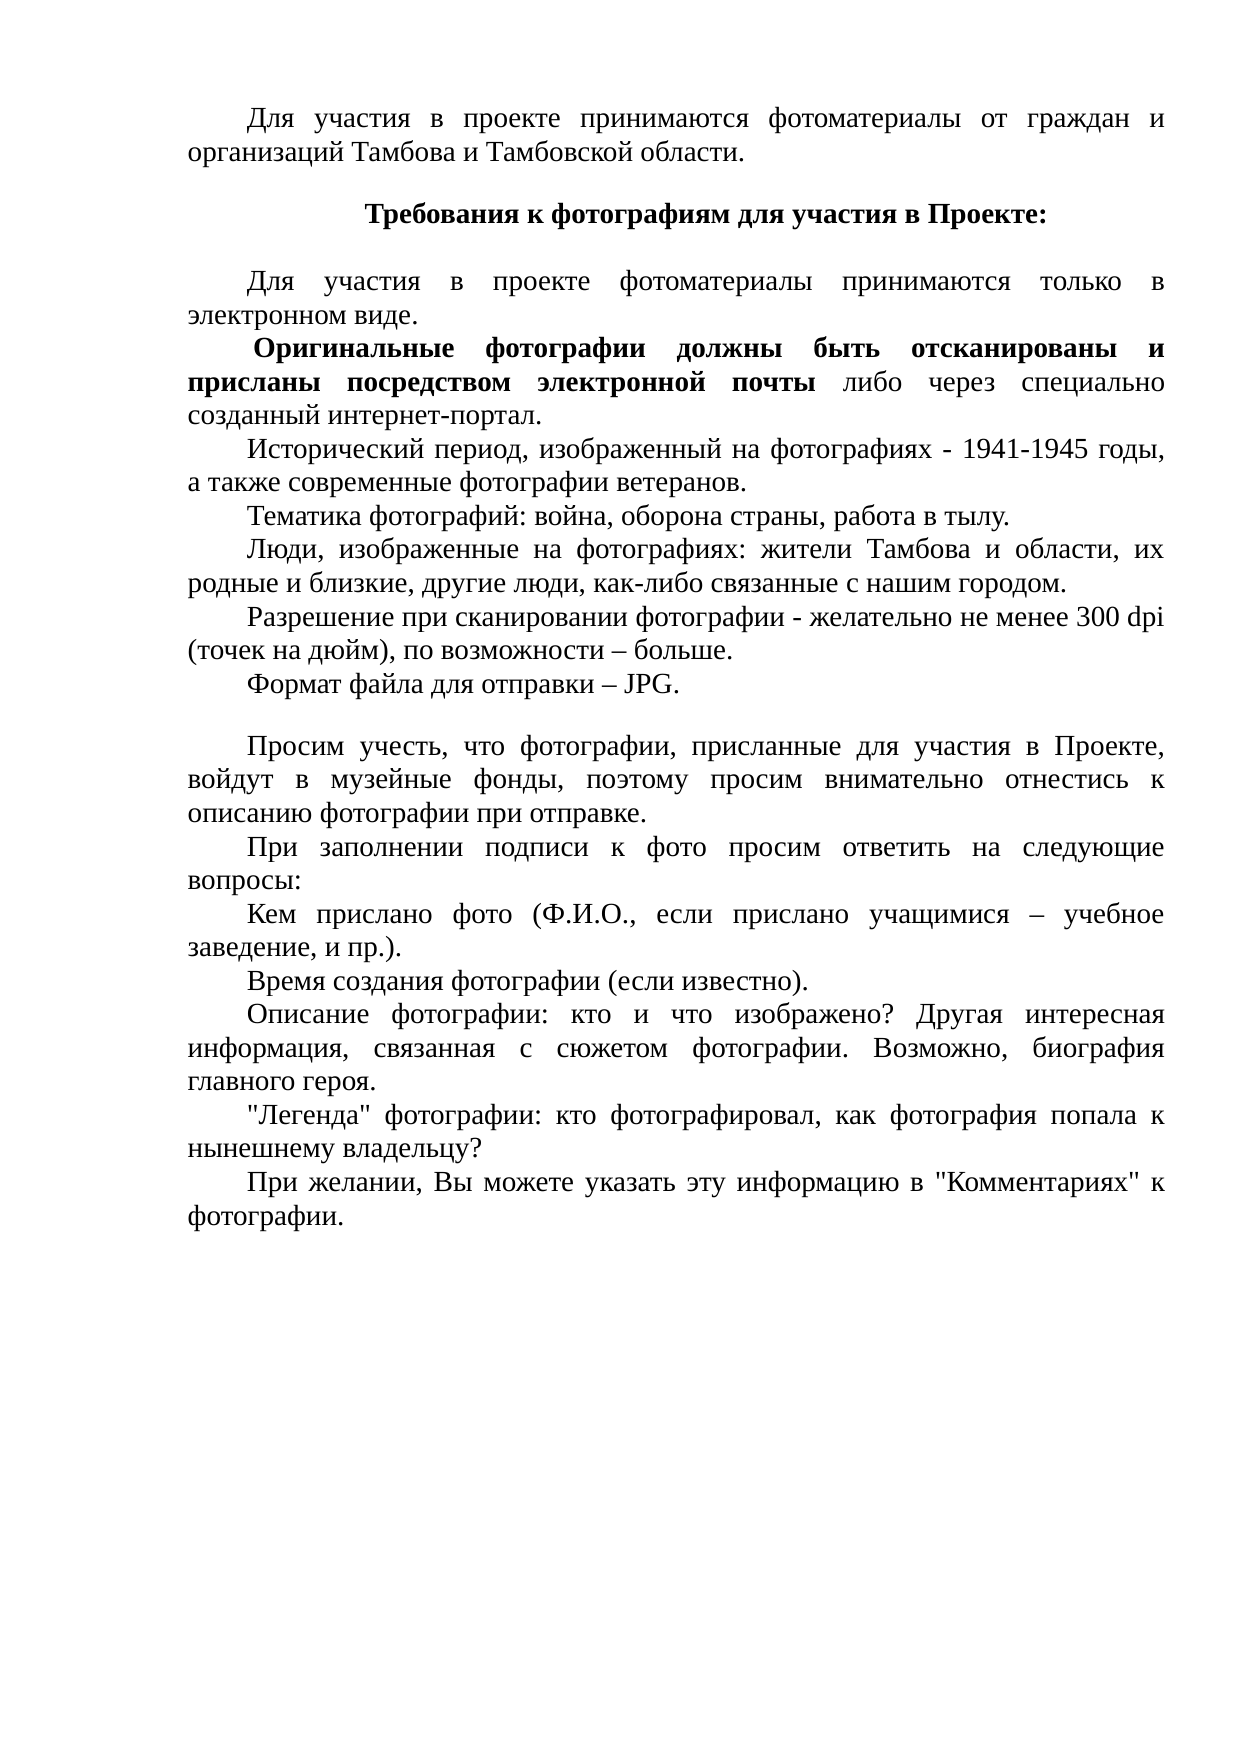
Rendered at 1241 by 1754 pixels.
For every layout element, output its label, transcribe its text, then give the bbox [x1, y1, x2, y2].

text Для участия в проекте фотоматериалы принимаются только в электронном виде. [187, 263, 1166, 330]
text Оригинальные фотографии должны быть отсканированы и присланы посредством электронной почты либо через специально созданный интернет-портал. [187, 330, 1166, 431]
text При заполнении подписи к фото просим ответить на следующие вопросы: [187, 829, 1166, 896]
text Тематика фотографий: война, оборона страны, работа в тылу. [187, 498, 1166, 532]
text Время создания фотографии (если известно). [187, 963, 1166, 996]
text "Легенда" фотографии: кто фотографировал, как фотография попала к нынешнему владельцу? [187, 1097, 1166, 1164]
text Формат файла для отправки – JPG. [187, 666, 1166, 699]
text Исторический период, изображенный на фотографиях - 1941-1945 годы, а также современные фотографии ветеранов. [187, 431, 1166, 498]
text Для участия в проекте принимаются фотоматериалы от граждан и организаций Тамбова и Тамбовской области. [187, 100, 1166, 167]
text При желании, Вы можете указать эту информацию в "Комментариях" к фотографии. [187, 1164, 1166, 1231]
text Просим учесть, что фотографии, присланные для участия в Проекте, войдут в музейные фонды, поэтому просим внимательно отнестись к описанию фотографии при отправке. [187, 728, 1166, 829]
text Кем прислано фото (Ф.И.О., если прислано учащимися – учебное заведение, и пр.). [187, 896, 1166, 963]
text Описание фотографии: кто и что изображено? Другая интересная информация, связанная с сюжетом фотографии. Возможно, биография главного героя. [187, 996, 1166, 1097]
text Разрешение при сканировании фотографии - желательно не менее 300 dpi (точек на дюйм), по возможности – больше. [187, 599, 1166, 666]
text Требования к фотографиям для участия в Проекте: [187, 196, 1166, 230]
text Люди, изображенные на фотографиях: жители Тамбова и области, их родные и близкие, другие люди, как-либо связанные с нашим городом. [187, 532, 1166, 599]
